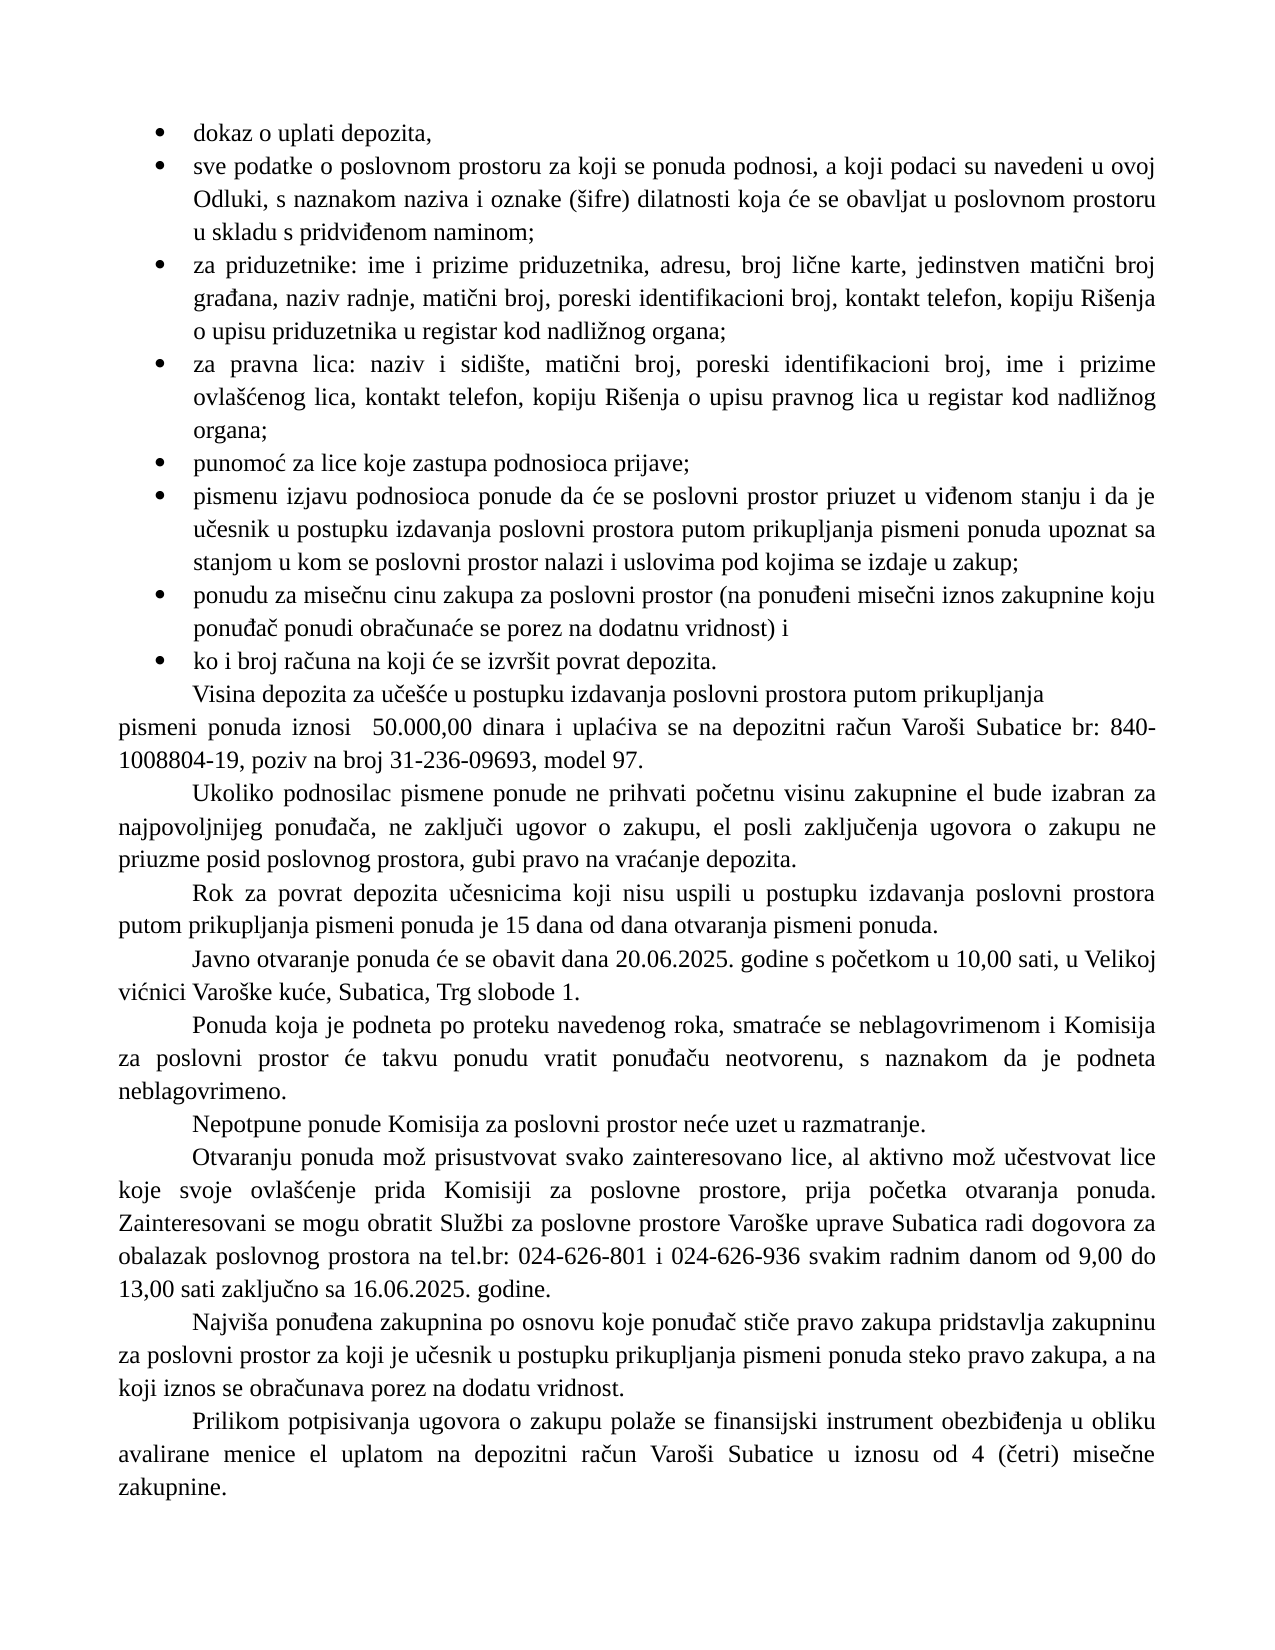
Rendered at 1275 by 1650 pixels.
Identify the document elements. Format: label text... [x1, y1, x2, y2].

list za pravna lica: naziv i sidište, matični broj, poreski identifikacioni broj, ime i prizime ovlašćenog lica, kontakt telefon, kopiju Rišenja o upisu pravnog lica u registar kod nadližnog organa; [156, 349, 1157, 444]
text Najviša ponuđena zakupnina po osnovu koje ponuđač stiče pravo zakupa pridstavlja zakupninu za poslovni prostor za koji je učesnik u postupku prikupljanja pismeni ponuda steko pravo zakupa, a na koji iznos se obračunava porez na dodatu vridnost. [118, 1307, 1157, 1402]
text Rok za povrat depozita učesnicima koji nisu uspili u postupku izdavanja poslovni prostora putom prikupljanja pismeni ponuda je 15 dana od dana otvaranja pismeni ponuda. [118, 878, 1157, 939]
list za priduzetnike: ime i prizime priduzetnika, adresu, broj lične karte, jedinstven matični broj građana, naziv radnje, matični broj, poreski identifikacioni broj, kontakt telefon, kopiju Rišenja o upisu priduzetnika u registar kod nadližnog organa; [156, 250, 1157, 345]
list sve podatke o poslovnom prostoru za koji se ponuda podnosi, a koji podaci su navedeni u ovoj Odluki, s naznakom naziva i oznake (šifre) dilatnosti koja će se obavljat u poslovnom prostoru u skladu s pridviđenom naminom; [156, 151, 1157, 246]
text Nepotpune ponude Komisija za poslovni prostor neće uzet u razmatranje. [118, 1109, 1157, 1137]
text Otvaranju ponuda mož prisustvovat svako zainteresovano lice, al aktivno mož učestvovat lice koje svoje ovlašćenje prida Komisiji za poslovne prostore, prija početka otvaranja ponuda. Zainteresovani se mogu obratit Službi za poslovne prostore Varoške uprave Subatica radi dogovora za obalazak poslovnog prostora na tel.br: 024-626-801 i 024-626-936 svakim radnim danom od 9,00 do 13,00 sati zaključno sa 16.06.2025. godine. [118, 1142, 1157, 1303]
text Ukoliko podnosilac pismene ponude ne prihvati početnu visinu zakupnine el bude izabran za najpovoljnijeg ponuđača, ne zaključi ugovor o zakupu, el posli zaključenja ugovora o zakupu ne priuzme posid poslovnog prostora, gubi pravo na vraćanje depozita. [118, 778, 1157, 873]
text Prilikom potpisivanja ugovora o zakupu polaže se finansijski instrument obezbiđenja u obliku avalirane menice el uplatom na depozitni račun Varoši Subatice u iznosu od 4 (četri) misečne zakupnine. [118, 1406, 1157, 1501]
text Ponuda koja je podneta po proteku navedenog roka, smatraće se neblagovrimenom i Komisija za poslovni prostor će takvu ponudu vratit ponuđaču neotvorenu, s naznakom da je podneta neblagovrimeno. [118, 1010, 1157, 1104]
list ko i broj računa na koji će se izvršit povrat depozita. [156, 646, 1157, 675]
list ponudu za misečnu cinu zakupa za poslovni prostor (na ponuđeni misečni iznos zakupnine koju ponuđač ponudi obračunaće se porez na dodatnu vridnost) i [156, 580, 1157, 642]
list punomoć za lice koje zastupa podnosioca prijave; [156, 448, 1157, 477]
text Javno otvaranje ponuda će se obavit dana 20.06.2025. godine s početkom u 10,00 sati, u Velikoj vićnici Varoške kuće, Subatica, Trg slobode 1. [118, 944, 1157, 1005]
text Visina depozita za učešće u postupku izdavanja poslovni prostora putom prikupljanja [118, 679, 1157, 708]
text pismeni ponuda iznosi 50.000,00 dinara i uplaćiva se na depozitni račun Varoši Subatice br: 840-1008804-19, poziv na broj 31-236-09693, model 97. [118, 712, 1157, 774]
list dokaz o uplati depozita, [156, 118, 1157, 147]
list pismenu izjavu podnosioca ponude da će se poslovni prostor priuzet u viđenom stanju i da je učesnik u postupku izdavanja poslovni prostora putom prikupljanja pismeni ponuda upoznat sa stanjom u kom se poslovni prostor nalazi i uslovima pod kojima se izdaje u zakup; [156, 481, 1157, 576]
